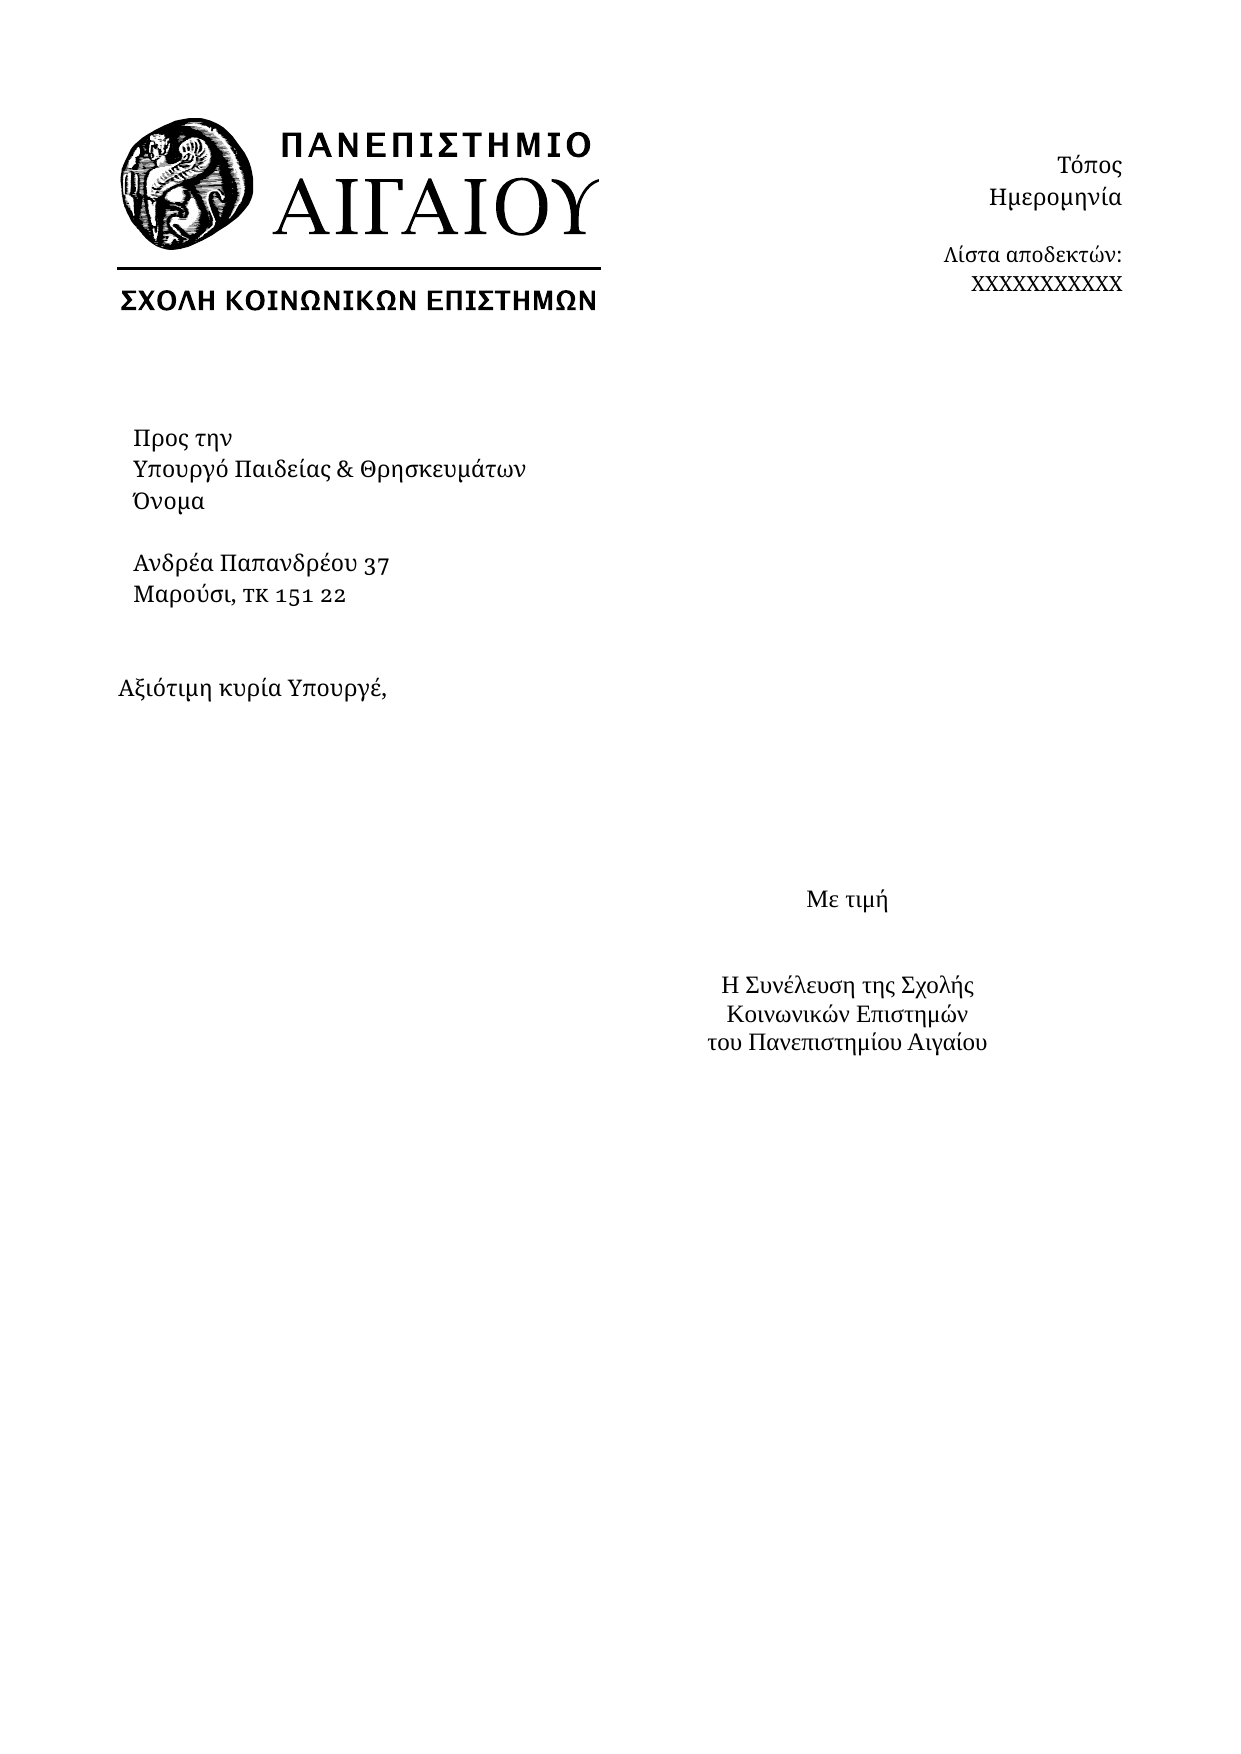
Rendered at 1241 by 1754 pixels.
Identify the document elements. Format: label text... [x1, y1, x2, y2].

text Όνομα [118, 485, 1122, 516]
text [118, 149, 130, 181]
text ΧΧΧΧΧΧΧΧΧΧΧ [118, 269, 1122, 297]
text Ανδρέα Παπανδρέου 37 [118, 547, 1122, 578]
text [418, 192, 436, 212]
text Προς την [118, 422, 1122, 453]
text [381, 181, 427, 212]
text [480, 181, 506, 212]
text Ημερομηνία [580, 181, 1122, 212]
text [433, 181, 471, 212]
text Μαρούσι, tk 151 22 [118, 578, 1122, 610]
text Τόπος [243, 149, 1122, 181]
text [118, 181, 126, 212]
text [304, 181, 342, 212]
text Αξιότιμη κυρία Υπουργέ, [118, 672, 1122, 703]
text Λίστα αποδεκτών: [118, 240, 1122, 269]
text [351, 181, 372, 212]
text [505, 181, 539, 212]
text [290, 191, 307, 212]
text [563, 181, 592, 202]
text [244, 181, 298, 212]
text [537, 181, 570, 212]
text Υπουργό Παιδείας & Θρησκευμάτων [118, 453, 1122, 485]
